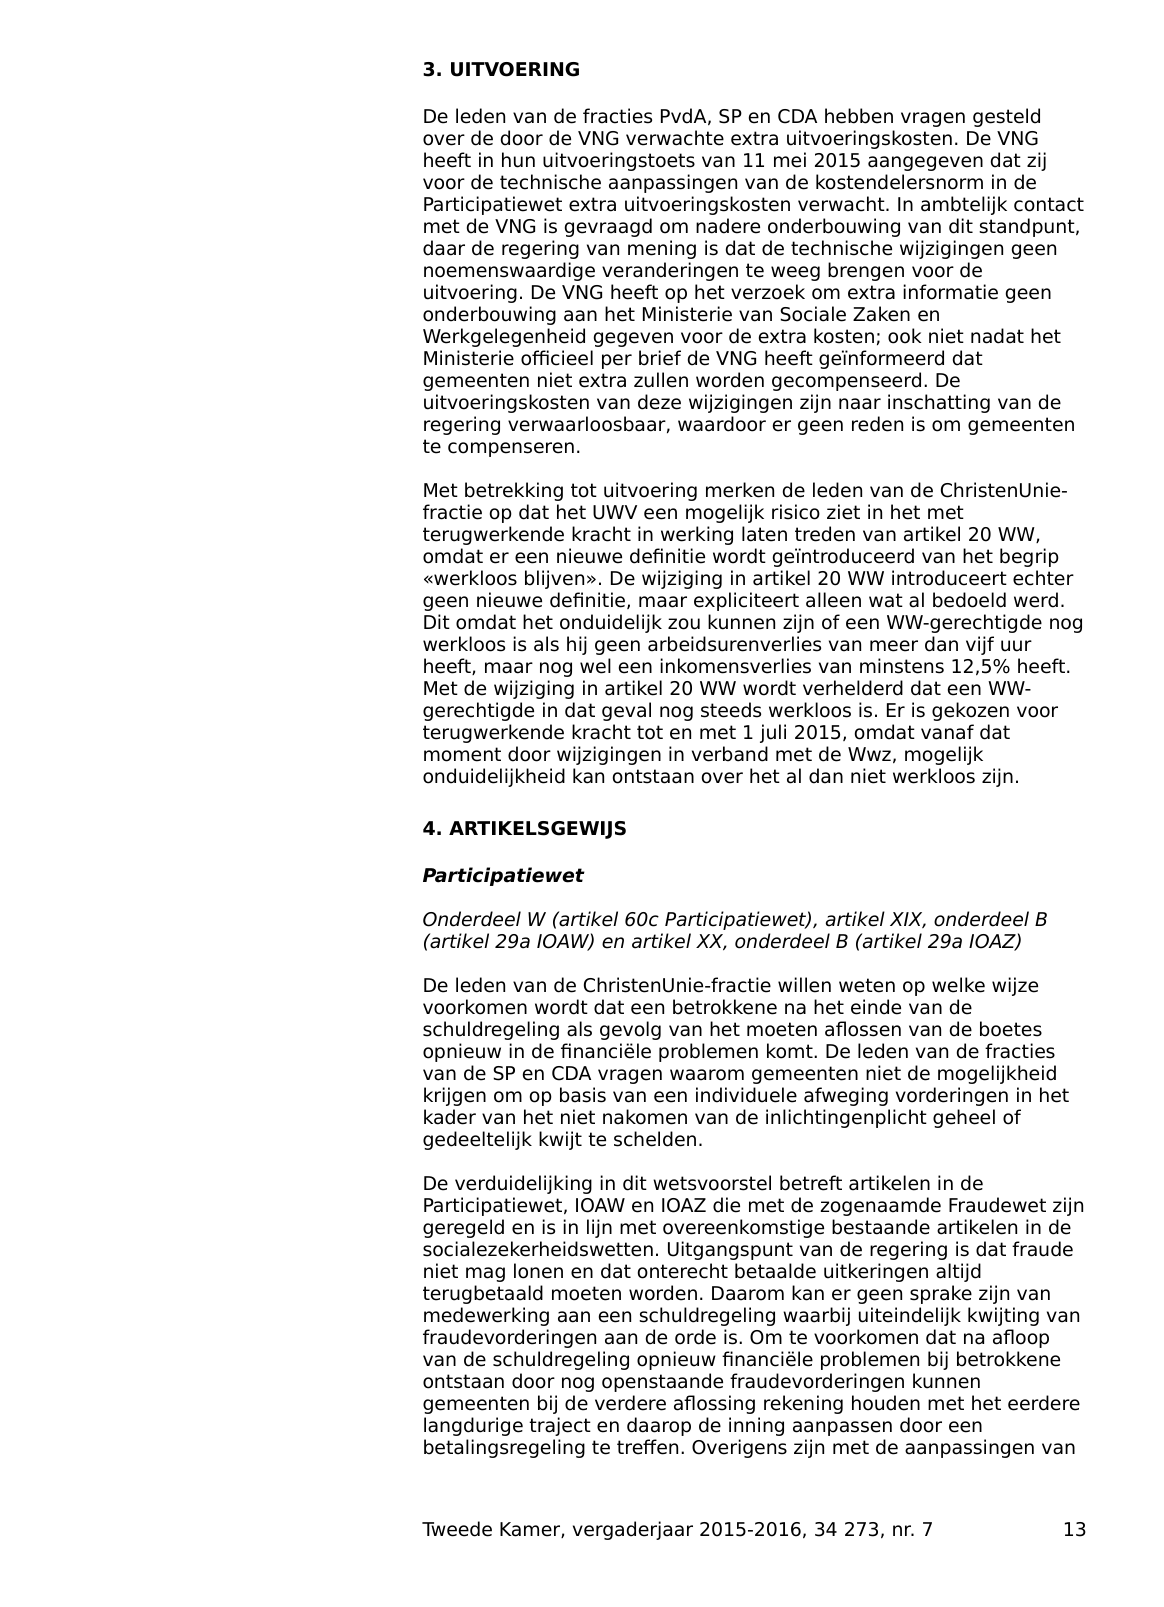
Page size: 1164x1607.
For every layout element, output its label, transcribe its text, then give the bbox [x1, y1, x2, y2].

subtitle 3. UITVOERING [422, 59, 1087, 81]
text De verduidelijking in dit wetsvoorstel betreft artikelen in de Participatiewet, IOAW en IOAZ die met de zogenaamde Fraudewet zijn geregeld en is in lijn met overeenkomstige bestaande artikelen in de socialezekerheidswetten. Uitgangspunt van de regering is dat fraude niet mag lonen en dat onterecht betaalde uitkeringen altijd terugbetaald moeten worden. Daarom kan er geen sprake zijn van medewerking aan een schuldregeling waarbij uiteindelijk kwijting van fraudevorderingen aan de orde is. Om te voorkomen dat na afloop van de schuldregeling opnieuw financiële problemen bij betrokkene ontstaan door nog openstaande fraudevorderingen kunnen gemeenten bij de verdere aflossing rekening houden met het eerdere langdurige traject en daarop de inning aanpassen door een betalingsregeling te treffen. Overigens zijn met de aanpassingen van [422, 1173, 1087, 1459]
text Met betrekking tot uitvoering merken de leden van de ChristenUnie-fractie op dat het UWV een mogelijk risico ziet in het met terugwerkende kracht in werking laten treden van artikel 20 WW, omdat er een nieuwe definitie wordt geïntroduceerd van het begrip «werkloos blijven». De wijziging in artikel 20 WW introduceert echter geen nieuwe definitie, maar expliciteert alleen wat al bedoeld werd. Dit omdat het onduidelijk zou kunnen zijn of een WW-gerechtigde nog werkloos is als hij geen arbeidsurenverlies van meer dan vijf uur heeft, maar nog wel een inkomensverlies van minstens 12,5% heeft. Met de wijziging in artikel 20 WW wordt verhelderd dat een WW-gerechtigde in dat geval nog steeds werkloos is. Er is gekozen voor terugwerkende kracht tot en met 1 juli 2015, omdat vanaf dat moment door wijzigingen in verband met de Wwz, mogelijk onduidelijkheid kan ontstaan over het al dan niet werkloos zijn. [422, 480, 1087, 788]
text De leden van de ChristenUnie-fractie willen weten op welke wijze voorkomen wordt dat een betrokkene na het einde van de schuldregeling als gevolg van het moeten aflossen van de boetes opnieuw in de financiële problemen komt. De leden van de fracties van de SP en CDA vragen waarom gemeenten niet de mogelijkheid krijgen om op basis van een individuele afweging vorderingen in het kader van het niet nakomen van de inlichtingenplicht geheel of gedeeltelijk kwijt te schelden. [422, 975, 1087, 1151]
subtitle Participatiewet [422, 864, 1087, 887]
subtitle 4. ARTIKELSGEWIJS [422, 818, 1087, 839]
text De leden van de fracties PvdA, SP en CDA hebben vragen gesteld over de door de VNG verwachte extra uitvoeringskosten. De VNG heeft in hun uitvoeringstoets van 11 mei 2015 aangegeven dat zij voor de technische aanpassingen van de kostendelersnorm in de Participatiewet extra uitvoeringskosten verwacht. In ambtelijk contact met de VNG is gevraagd om nadere onderbouwing van dit standpunt, daar de regering van mening is dat de technische wijzigingen geen noemenswaardige veranderingen te weeg brengen voor de uitvoering. De VNG heeft op het verzoek om extra informatie geen onderbouwing aan het Ministerie van Sociale Zaken en Werkgelegenheid gegeven voor de extra kosten; ook niet nadat het Ministerie officieel per brief de VNG heeft geïnformeerd dat gemeenten niet extra zullen worden gecompenseerd. De uitvoeringskosten van deze wijzigingen zijn naar inschatting van de regering verwaarloosbaar, waardoor er geen reden is om gemeenten te compenseren. [422, 106, 1087, 458]
subtitle Onderdeel W (artikel 60c Participatiewet), artikel XIX, onderdeel B (artikel 29a IOAW) en artikel XX, onderdeel B (artikel 29a IOAZ) [422, 909, 1087, 953]
